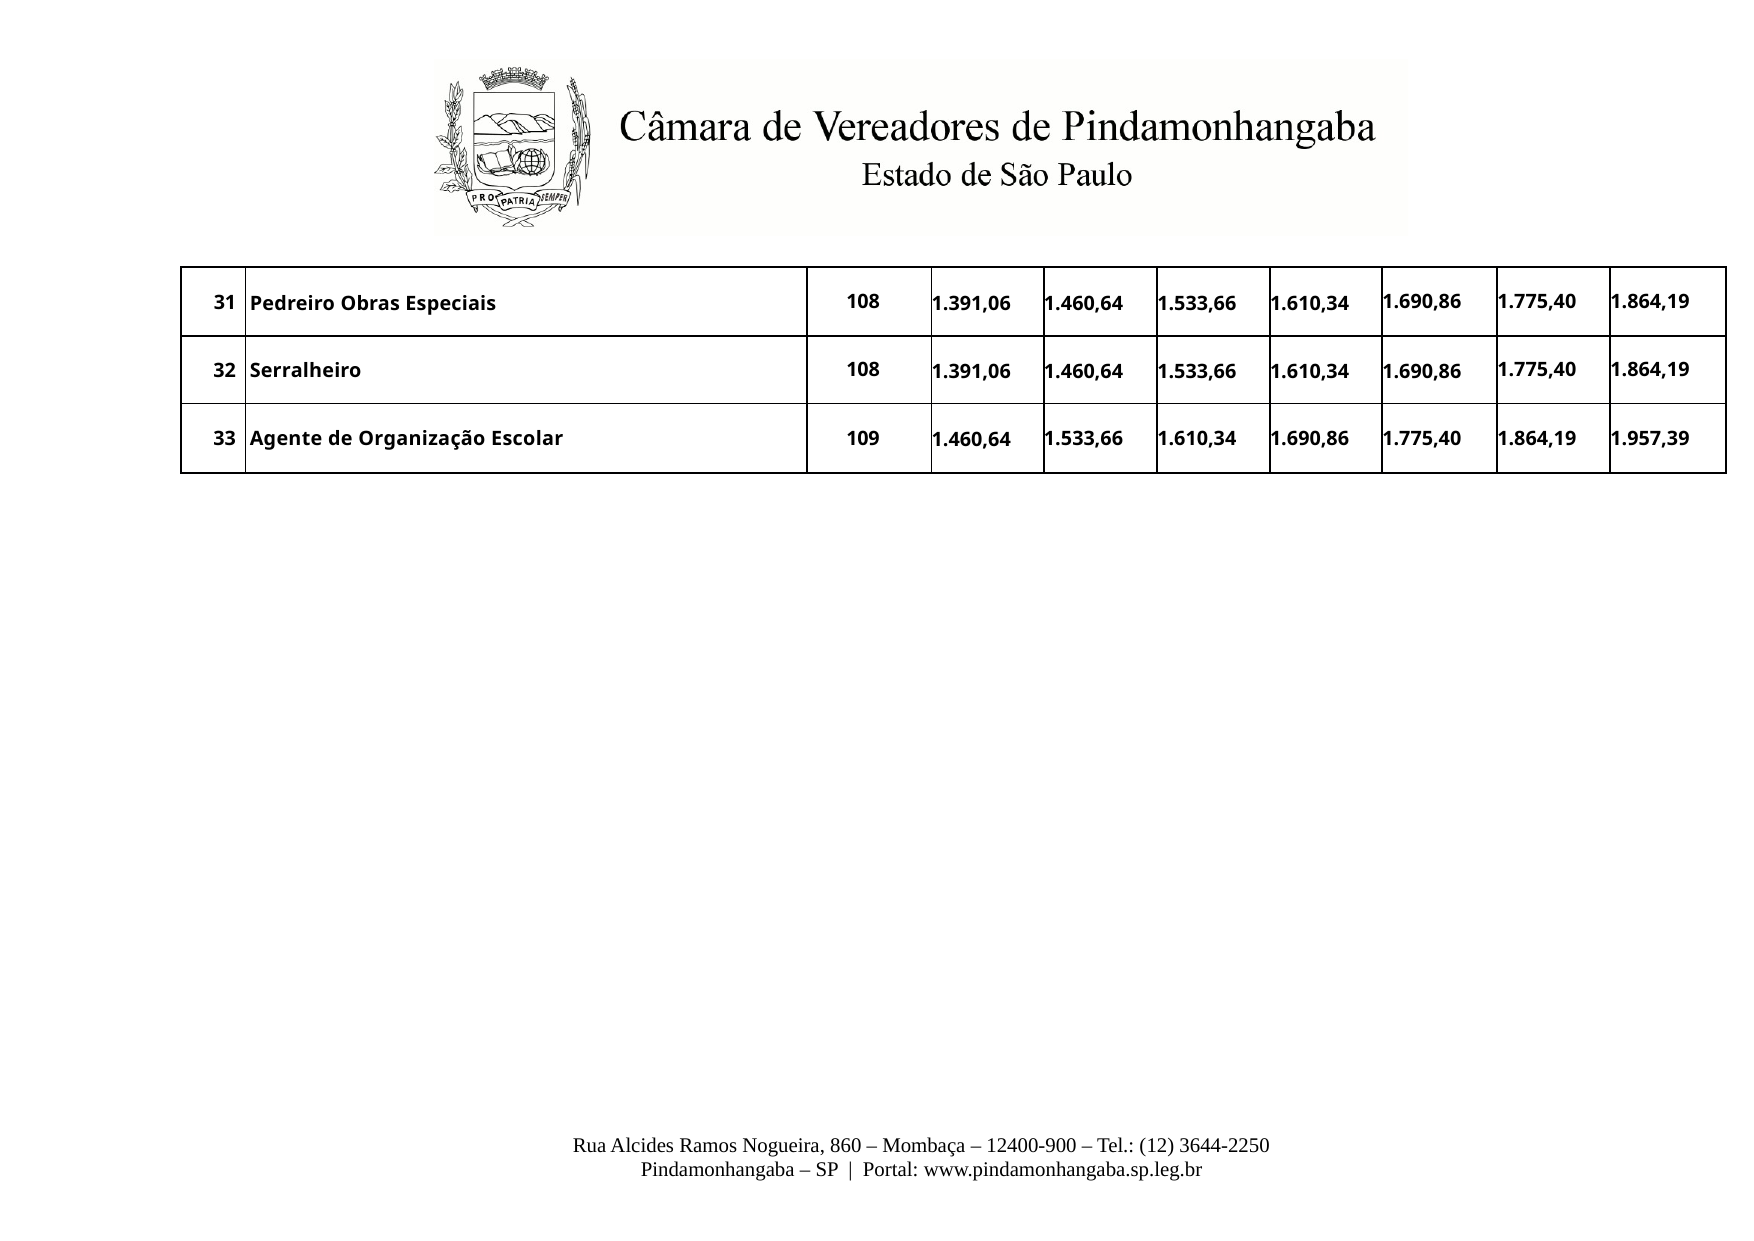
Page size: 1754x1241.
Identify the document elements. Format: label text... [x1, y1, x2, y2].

table_cell Serralheiro [246, 337, 806, 403]
table_cell 1.690,86 [1271, 404, 1381, 472]
table_cell 31 [182, 268, 245, 335]
table_cell 109 [808, 404, 931, 472]
table_cell 1.690,86 [1383, 268, 1496, 335]
table_cell 1.775,40 [1383, 404, 1496, 472]
picture [434, 59, 1409, 236]
table_cell 1.957,39 [1611, 404, 1725, 472]
table_cell 108 [808, 337, 931, 403]
table_cell Pedreiro Obras Especiais [246, 268, 806, 335]
table_cell 1.460,64 [932, 404, 1043, 472]
table_cell 1.690,86 [1383, 337, 1496, 403]
table_cell 1.864,19 [1611, 337, 1725, 403]
table_cell 108 [808, 268, 931, 335]
table_cell 32 [182, 337, 245, 403]
table_cell 1.533,66 [1158, 337, 1269, 403]
table_cell 1.460,64 [1045, 337, 1156, 403]
table_cell 1.391,06 [932, 268, 1043, 335]
table_cell 1.610,34 [1158, 404, 1269, 472]
table_cell 1.610,34 [1271, 268, 1381, 335]
table_cell 1.533,66 [1158, 268, 1269, 335]
table_cell 1.864,19 [1611, 268, 1725, 335]
table_cell 1.775,40 [1498, 268, 1609, 335]
table_cell 1.460,64 [1045, 268, 1156, 335]
table_cell 1.610,34 [1271, 337, 1381, 403]
table_cell 33 [182, 404, 245, 472]
table_cell 1.391,06 [932, 337, 1043, 403]
table_cell 1.864,19 [1498, 404, 1609, 472]
table_cell 1.533,66 [1045, 404, 1156, 472]
table_cell Agente de Organização Escolar [246, 404, 806, 472]
table_cell 1.775,40 [1498, 337, 1609, 403]
